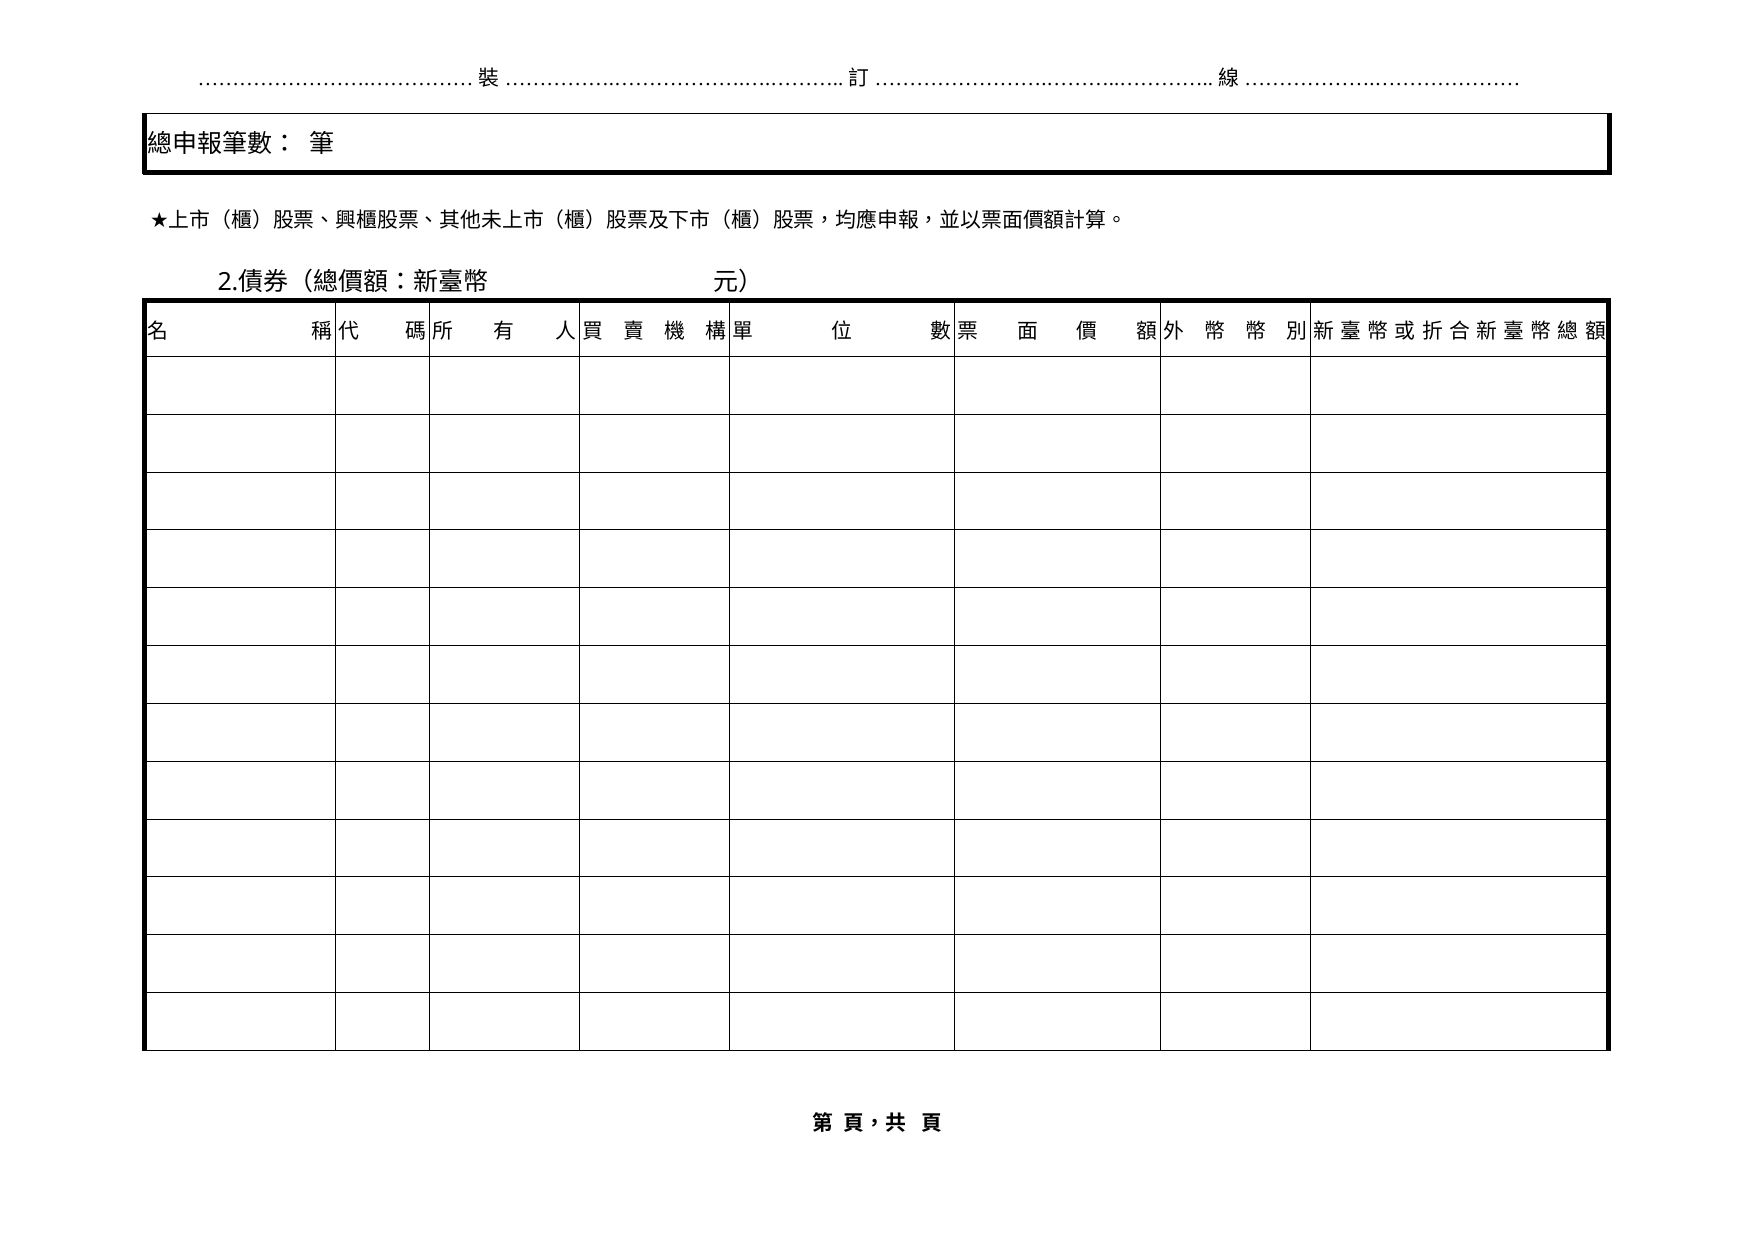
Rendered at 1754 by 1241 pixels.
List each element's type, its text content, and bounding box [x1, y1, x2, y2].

table_cell [730, 762, 954, 818]
table_cell [336, 415, 429, 472]
table_cell [955, 588, 1160, 645]
table_cell [336, 473, 429, 529]
table_header 新臺幣或折合新臺幣總額 [1311, 303, 1606, 356]
table_cell [147, 530, 335, 587]
table_cell [730, 357, 954, 414]
table_cell [955, 993, 1160, 1050]
table_cell [1311, 704, 1606, 761]
table_cell [730, 473, 954, 529]
table_cell [1311, 935, 1606, 992]
table_cell [430, 473, 579, 529]
table_cell [430, 704, 579, 761]
table_cell [430, 357, 579, 414]
table_cell [147, 762, 335, 818]
table_cell [580, 415, 729, 472]
table_cell [955, 935, 1160, 992]
table_cell [336, 877, 429, 934]
table_header 外幣幣別 [1161, 303, 1310, 356]
table_cell [730, 877, 954, 934]
table_cell [1311, 473, 1606, 529]
table_cell [580, 357, 729, 414]
table_cell [336, 588, 429, 645]
table_cell [580, 588, 729, 645]
table_cell [730, 415, 954, 472]
table_cell [1161, 820, 1310, 876]
table_cell [336, 530, 429, 587]
table_cell [430, 993, 579, 1050]
table_cell [1161, 357, 1310, 414]
table_cell [147, 704, 335, 761]
table_cell [430, 415, 579, 472]
table_cell [955, 762, 1160, 818]
table_header 名稱 [147, 303, 335, 356]
table_cell [955, 877, 1160, 934]
table_cell [580, 530, 729, 587]
table_cell [147, 935, 335, 992]
table_cell [336, 646, 429, 703]
table_cell [1311, 588, 1606, 645]
table_cell [147, 993, 335, 1050]
table_cell [580, 646, 729, 703]
table_cell [430, 935, 579, 992]
table_cell [955, 820, 1160, 876]
table_cell [1161, 473, 1310, 529]
table_cell [730, 935, 954, 992]
table_cell [430, 762, 579, 818]
table_header 代碼 [336, 303, 429, 356]
table_cell [430, 877, 579, 934]
table_cell 總申報筆數： 筆 [147, 114, 1607, 170]
table_cell [336, 762, 429, 818]
table_cell [147, 588, 335, 645]
table_cell [730, 704, 954, 761]
table_cell [336, 357, 429, 414]
table_cell [1161, 704, 1310, 761]
table_cell [147, 646, 335, 703]
table_cell [955, 704, 1160, 761]
table_cell [1311, 415, 1606, 472]
table_cell [147, 357, 335, 414]
table_cell [1311, 993, 1606, 1050]
table_cell [430, 820, 579, 876]
table_cell [430, 530, 579, 587]
table_cell [1311, 646, 1606, 703]
table_cell [1161, 530, 1310, 587]
table_cell [1161, 646, 1310, 703]
table_cell [1161, 877, 1310, 934]
table_cell [730, 820, 954, 876]
table_cell [1161, 415, 1310, 472]
table_cell [1161, 588, 1310, 645]
table_cell [430, 588, 579, 645]
table_cell [147, 415, 335, 472]
table_cell [955, 530, 1160, 587]
table_cell [1311, 530, 1606, 587]
table_header 買賣機構 [580, 303, 729, 356]
table_cell [147, 877, 335, 934]
table_cell [580, 820, 729, 876]
table_cell [147, 820, 335, 876]
table_cell [336, 993, 429, 1050]
table_cell [955, 415, 1160, 472]
table_cell [730, 646, 954, 703]
table_cell [430, 646, 579, 703]
table_cell [580, 762, 729, 818]
table_cell [1161, 935, 1310, 992]
table_cell [1161, 993, 1310, 1050]
text 2.債券（總價額：新臺幣 元） [192, 262, 1604, 298]
table_cell [1311, 877, 1606, 934]
table_cell [336, 820, 429, 876]
table_cell [1161, 762, 1310, 818]
table_cell [580, 993, 729, 1050]
table_cell [730, 993, 954, 1050]
table_cell [1311, 820, 1606, 876]
table_cell [336, 935, 429, 992]
table_cell [955, 357, 1160, 414]
table_cell [336, 704, 429, 761]
table_cell [1311, 762, 1606, 818]
table_cell [955, 646, 1160, 703]
table_cell [580, 473, 729, 529]
table_cell [730, 530, 954, 587]
table_cell [147, 473, 335, 529]
table_header 所有人 [430, 303, 579, 356]
table_cell [955, 473, 1160, 529]
table_cell [580, 935, 729, 992]
table_cell [730, 588, 954, 645]
table_cell [580, 704, 729, 761]
table_header 票面價額 [955, 303, 1160, 356]
table_cell [1311, 357, 1606, 414]
table_cell [580, 877, 729, 934]
table_header 單位數 [730, 303, 954, 356]
text ★上市（櫃）股票、興櫃股票、其他未上市（櫃）股票及下市（櫃）股票，均應申報，並以票面價額計算。 [150, 203, 1604, 233]
